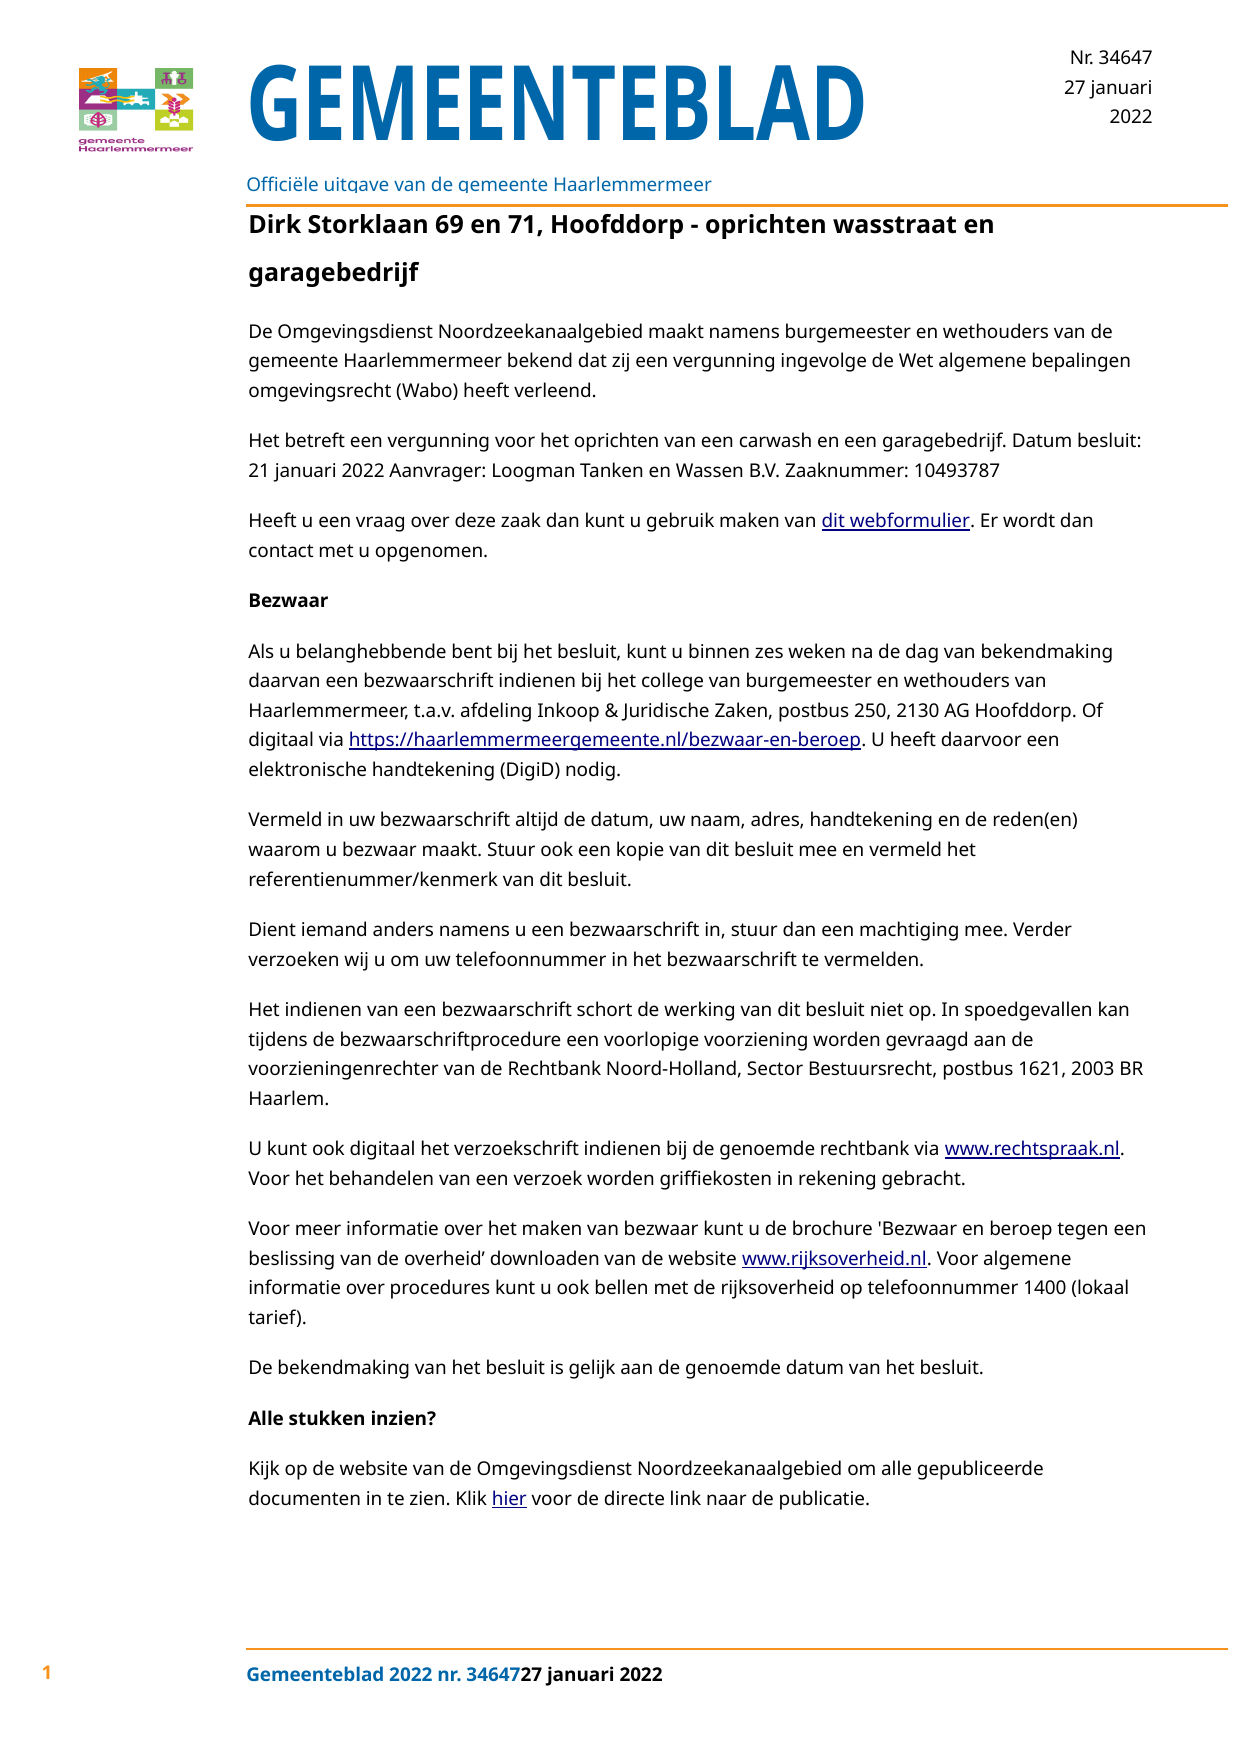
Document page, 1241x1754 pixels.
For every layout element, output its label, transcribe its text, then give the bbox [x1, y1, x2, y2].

text Dirk Storklaan 69 en 71, Hoofddorp - oprichten wasstraat en garagebedrijf [248, 207, 1152, 288]
text Het betreft een vergunning voor het oprichten van een carwash en een garagebedrijf. Datum besluit: 21 januari 2022 Aanvrager: Loogman Tanken en Wassen B.V. Zaaknummer: 10493787 [248, 427, 1152, 483]
text Als u belanghebbende bent bij het besluit, kunt u binnen zes weken na de dag van bekendmaking daarvan een bezwaarschrift indienen bij het college van burgemeester en wethouders van Haarlemmermeer, t.a.v. afdeling Inkoop & Juridische Zaken, postbus 250, 2130 AG Hoofddorp. Of digitaal via https://haarlemmermeergemeente.nl/bezwaar-en-beroep. U heeft daarvoor een elektronische handtekening (DigiD) nodig. [248, 638, 1152, 782]
text Het indienen van een bezwaarschrift schort de werking van dit besluit niet op. In spoedgevallen kan tijdens de bezwaarschriftprocedure een voorlopige voorziening worden gevraagd aan de voorzieningenrechter van de Rechtbank Noord-Holland, Sector Bestuursrecht, postbus 1621, 2003 BR Haarlem. [248, 996, 1152, 1111]
text De bekendmaking van het besluit is gelijk aan de genoemde datum van het besluit. [248, 1354, 1152, 1380]
text Voor meer informatie over het maken van bezwaar kunt u de brochure 'Bezwaar en beroep tegen een beslissing van de overheid’ downloaden van de website www.rijksoverheid.nl. Voor algemene informatie over procedures kunt u ook bellen met de rijksoverheid op telefoonnummer 1400 (lokaal tarief). [248, 1215, 1152, 1330]
text Alle stukken inzien? [248, 1405, 1152, 1431]
text U kunt ook digitaal het verzoekschrift indienen bij de genoemde rechtbank via www.rechtspraak.nl. Voor het behandelen van een verzoek worden griffiekosten in rekening gebracht. [248, 1135, 1152, 1191]
text Vermeld in uw bezwaarschrift altijd de datum, uw naam, adres, handtekening en de reden(en) waarom u bezwaar maakt. Stuur ook een kopie van dit besluit mee en vermeld het referentienummer/kenmerk van dit besluit. [248, 807, 1152, 892]
text Kijk op de website van de Omgevingsdienst Noordzeekanaalgebied om alle gepubliceerde documenten in te zien. Klik hier voor de directe link naar de publicatie. [248, 1455, 1152, 1511]
text Heeft u een vraag over deze zaak dan kunt u gebruik maken van dit webformulier. Er wordt dan contact met u opgenomen. [248, 507, 1152, 563]
text De Omgevingsdienst Noordzeekanaalgebied maakt namens burgemeester en wethouders van de gemeente Haarlemmermeer bekend dat zij een vergunning ingevolge de Wet algemene bepalingen omgevingsrecht (Wabo) heeft verleend. [248, 318, 1152, 403]
picture [41, 47, 231, 172]
text Bezwaar [248, 587, 1152, 613]
text Dient iemand anders namens u een bezwaarschrift in, stuur dan een machtiging mee. Verder verzoeken wij u om uw telefoonnummer in het bezwaarschrift te vermelden. [248, 916, 1152, 972]
